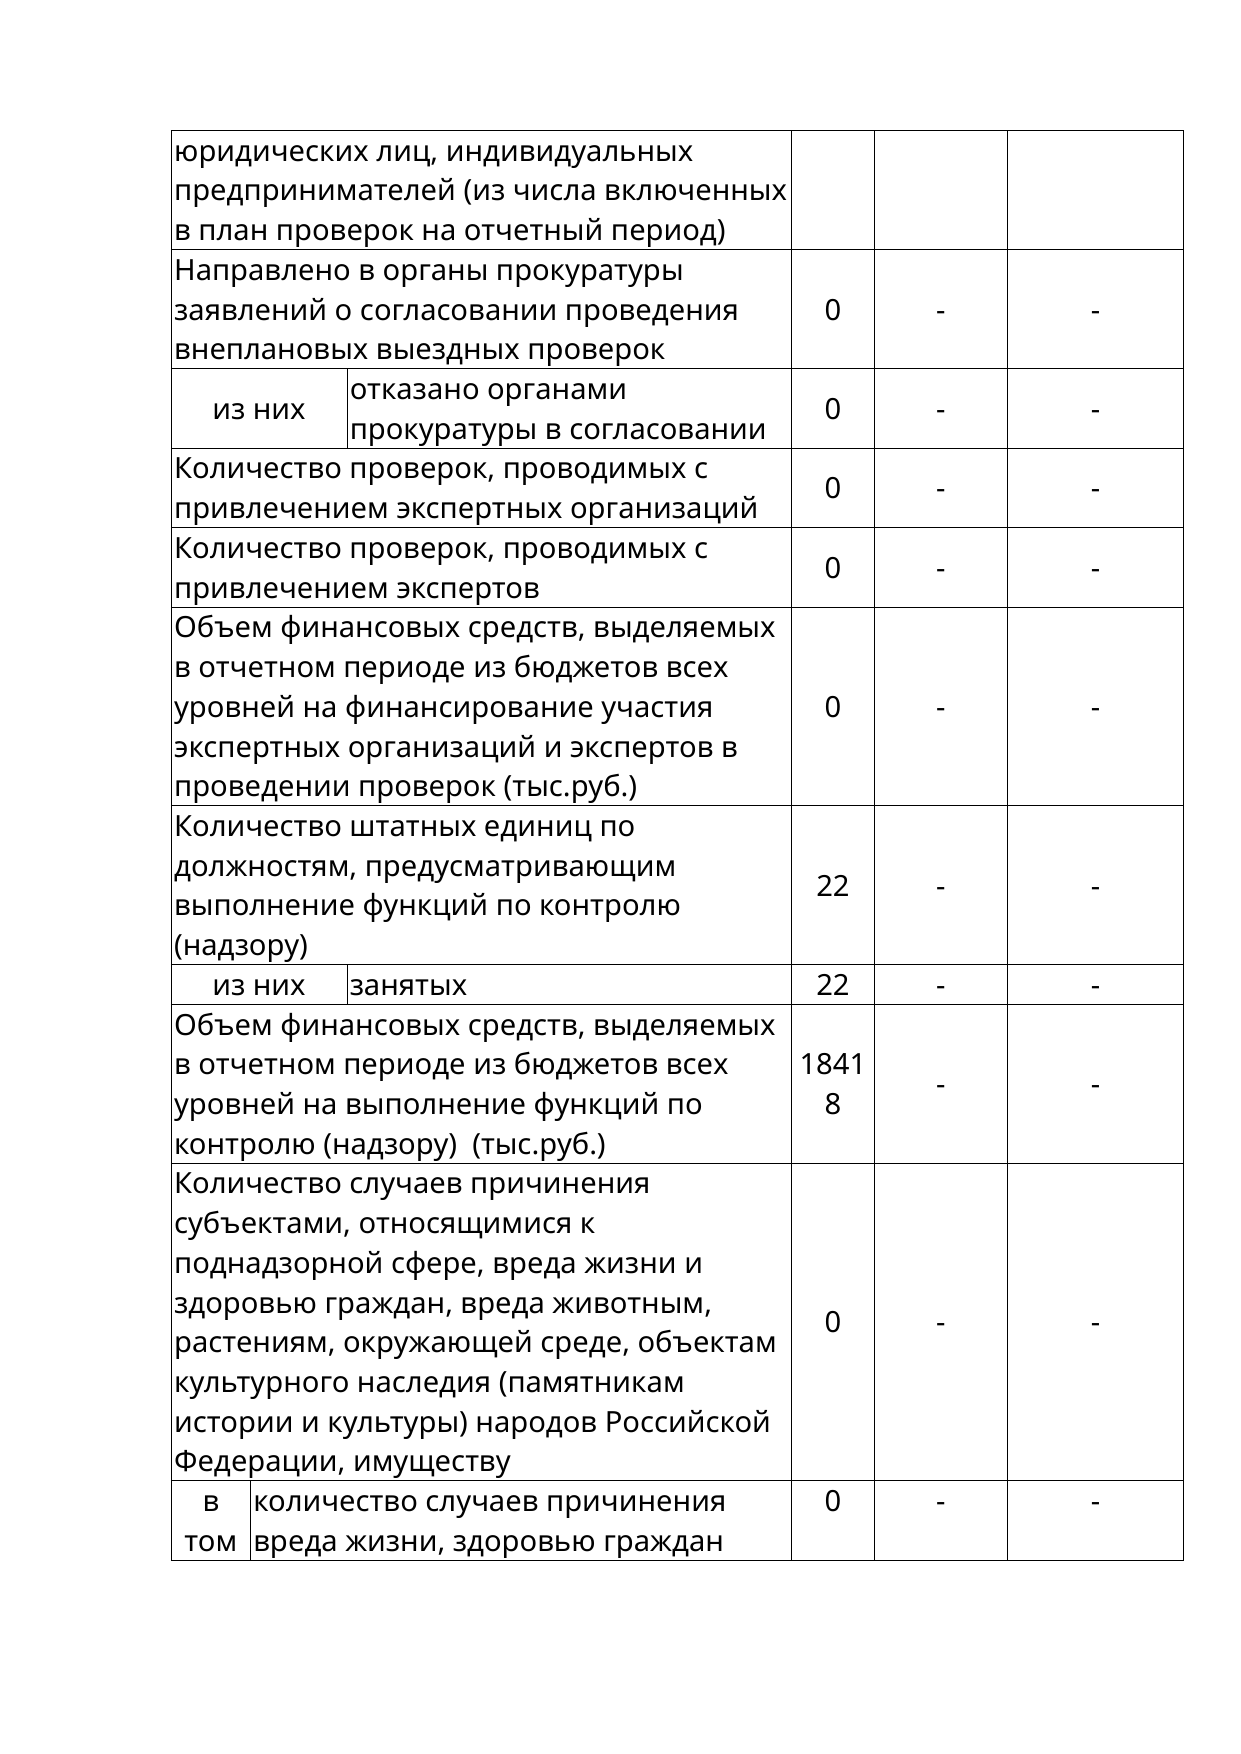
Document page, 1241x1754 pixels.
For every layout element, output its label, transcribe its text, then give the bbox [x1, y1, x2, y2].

table_cell - [1008, 1164, 1183, 1480]
table_cell - [1008, 965, 1183, 1004]
table_cell в том [172, 1481, 250, 1560]
table_cell 0 [792, 449, 874, 527]
table_cell Объем финансовых средств, выделяемых в отчетном периоде из бюджетов всех уровней на финансирование участия экспертных организаций и экспертов в проведении проверок (тыс.руб.) [172, 608, 791, 805]
table_cell - [875, 806, 1007, 964]
table_cell 0 [792, 1481, 874, 1560]
table_cell - [1008, 528, 1183, 607]
table_cell Количество проверок, проводимых с привлечением экспертных организаций [172, 449, 791, 527]
table_cell из них [172, 369, 347, 448]
table_cell - [875, 250, 1007, 368]
table_cell 22 [792, 806, 874, 964]
table_cell - [875, 1481, 1007, 1560]
table_cell - [875, 369, 1007, 448]
table_cell отказано органами прокуратуры в согласовании [348, 369, 791, 448]
table_cell 22 [792, 965, 874, 1004]
table_cell - [875, 608, 1007, 805]
table_cell - [1008, 250, 1183, 368]
table_cell из них [172, 965, 347, 1004]
table_cell - [875, 131, 1007, 249]
table_cell - [1008, 608, 1183, 805]
table_cell - [1008, 1005, 1183, 1163]
table_cell занятых [348, 965, 791, 1004]
table_cell 0 [792, 528, 874, 607]
table_cell - [1008, 449, 1183, 527]
table_cell юридических лиц, индивидуальных предпринимателей (из числа включенных в план проверок на отчетный период) [172, 131, 791, 249]
table_cell 18418 [792, 1005, 874, 1163]
table_cell - [875, 1005, 1007, 1163]
table_cell - [1008, 369, 1183, 448]
table_cell 0 [792, 250, 874, 368]
table_cell 0 [792, 1164, 874, 1480]
table_cell - [875, 449, 1007, 527]
table_cell 0 [792, 608, 874, 805]
table_cell [792, 131, 874, 249]
table_cell Количество проверок, проводимых с привлечением экспертов [172, 528, 791, 607]
table_cell - [875, 528, 1007, 607]
table_cell - [875, 1164, 1007, 1480]
table_cell Направлено в органы прокуратуры заявлений о согласовании проведения внеплановых выездных проверок [172, 250, 791, 368]
table_cell - [1008, 131, 1183, 249]
table_cell Количество штатных единиц по должностям, предусматривающим выполнение функций по контролю (надзору) [172, 806, 791, 964]
table_cell - [1008, 1481, 1183, 1560]
table_cell - [1008, 806, 1183, 964]
table_cell - [875, 965, 1007, 1004]
table_cell количество случаев причинения вреда жизни, здоровью граждан [251, 1481, 791, 1560]
table_cell Количество случаев причинения субъектами, относящимися к поднадзорной сфере, вреда жизни и здоровью граждан, вреда животным, растениям, окружающей среде, объектам культурного наследия (памятникам истории и культуры) народов Российской Федерации, имуществу [172, 1164, 791, 1480]
table_cell 0 [792, 369, 874, 448]
table_cell Объем финансовых средств, выделяемых в отчетном периоде из бюджетов всех уровней на выполнение функций по контролю (надзору) (тыс.руб.) [172, 1005, 791, 1163]
